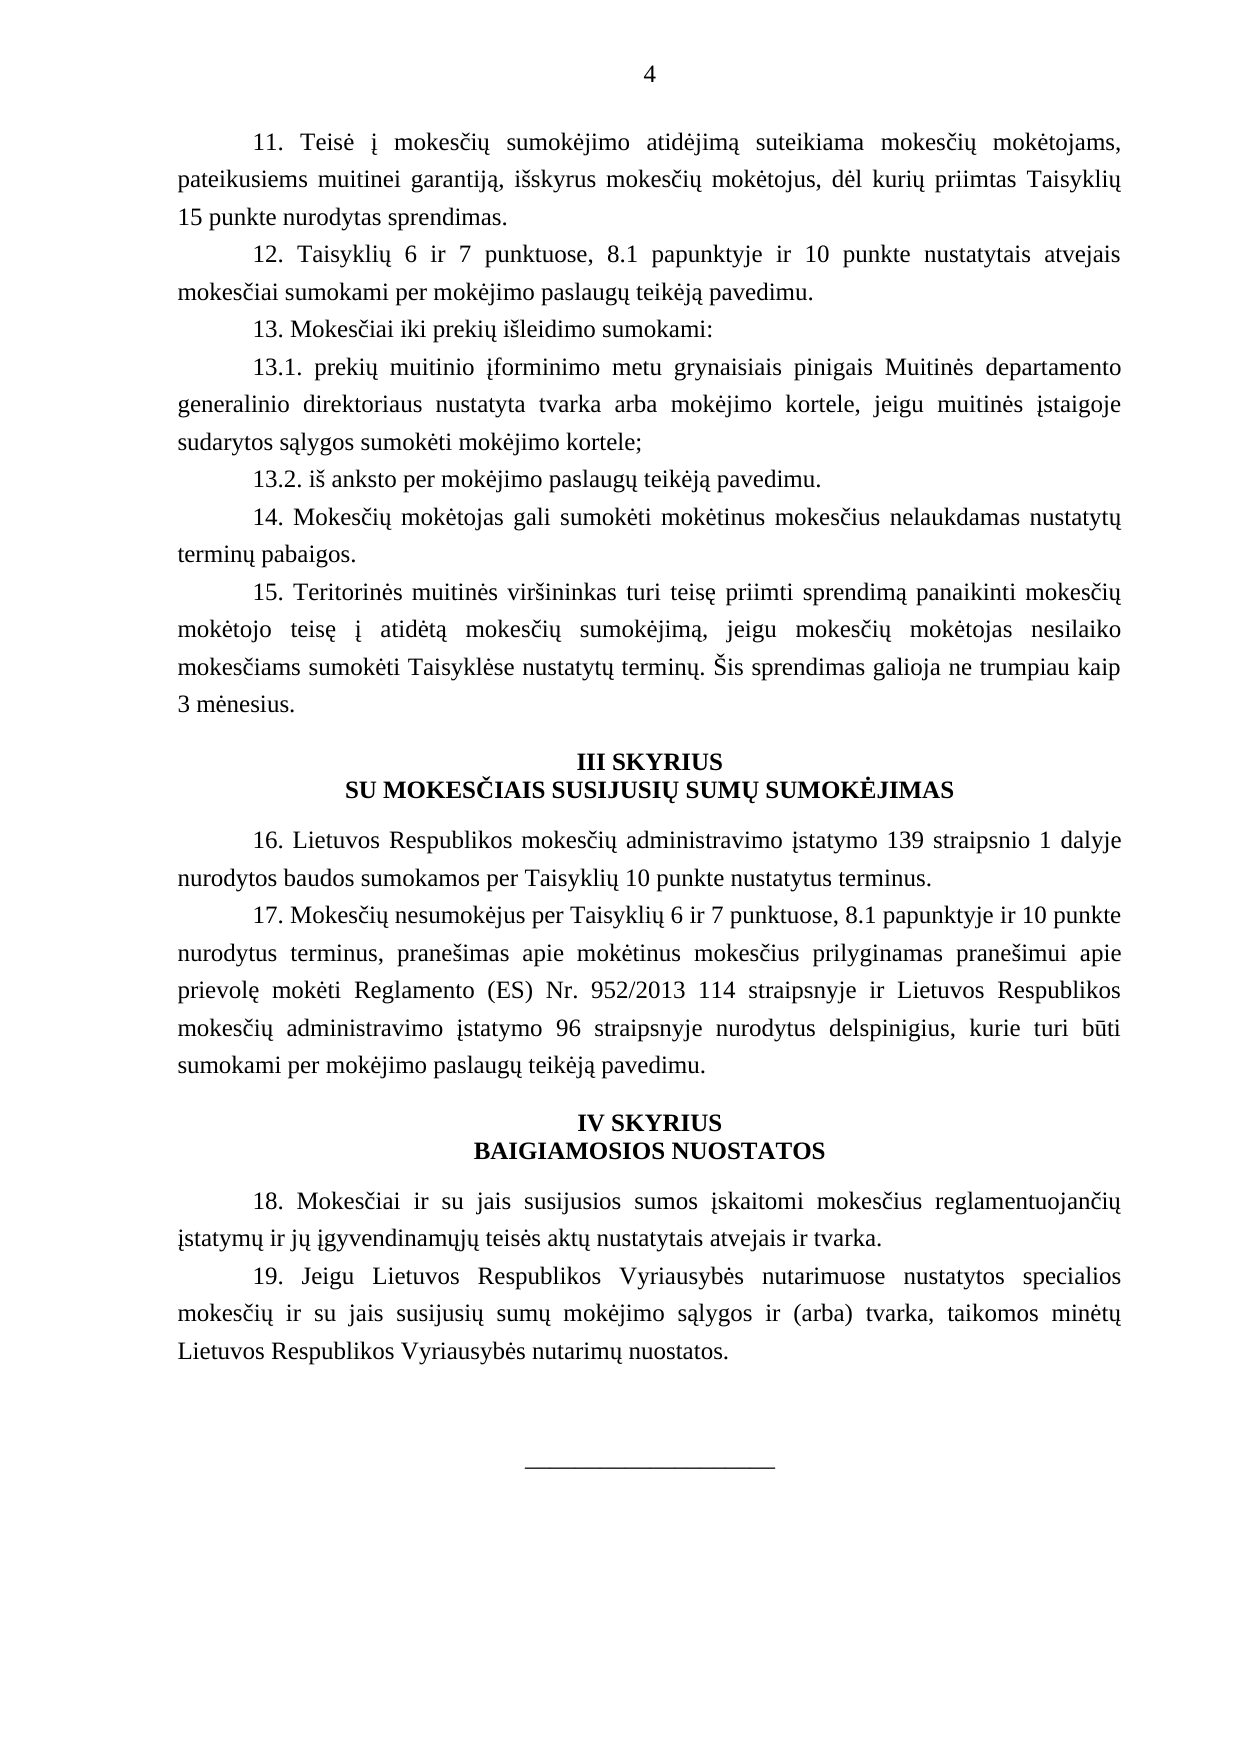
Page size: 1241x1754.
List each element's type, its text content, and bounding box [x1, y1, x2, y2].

text IV SKYRIUS [177, 1108, 1122, 1136]
text SU MOKESČIAIS SUSIJUSIŲ SUMŲ SUMOKĖJIMAS [177, 776, 1122, 804]
text III SKYRIUS [177, 747, 1122, 776]
text –––––––––––––––––––– [177, 1451, 1122, 1479]
text 19. Jeigu Lietuvos Respublikos Vyriausybės nutarimuose nustatytos specialios mokesčių ir su jais susijusių sumų mokėjimo sąlygos ir (arba) tvarka, taikomos minėtų Lietuvos Respublikos Vyriausybės nutarimų nuostatos. [177, 1252, 1122, 1364]
text 15. Teritorinės muitinės viršininkas turi teisę priimti sprendimą panaikinti mokesčių mokėtojo teisę į atidėtą mokesčių sumokėjimą, jeigu mokesčių mokėtojas nesilaiko mokesčiams sumokėti Taisyklėse nustatytų terminų. Šis sprendimas galioja ne trumpiau kaip 3 mėnesius. [177, 568, 1122, 718]
text 13.2. iš anksto per mokėjimo paslaugų teikėją pavedimu. [177, 456, 1122, 493]
text 13.1. prekių muitinio įforminimo metu grynaisiais pinigais Muitinės departamento generalinio direktoriaus nustatyta tvarka arba mokėjimo kortele, jeigu muitinės įstaigoje sudarytos sąlygos sumokėti mokėjimo kortele; [177, 343, 1122, 456]
text 16. Lietuvos Respublikos mokesčių administravimo įstatymo 139 straipsnio 1 dalyje nurodytos baudos sumokamos per Taisyklių 10 punkte nustatytus terminus. [177, 816, 1122, 891]
text 13. Mokesčiai iki prekių išleidimo sumokami: [177, 306, 1122, 343]
text 12. Taisyklių 6 ir 7 punktuose, 8.1 papunktyje ir 10 punkte nustatytais atvejais mokesčiai sumokami per mokėjimo paslaugų teikėją pavedimu. [177, 231, 1122, 306]
text BAIGIAMOSIOS NUOSTATOS [177, 1136, 1122, 1165]
text 11. Teisė į mokesčių sumokėjimo atidėjimą suteikiama mokesčių mokėtojams, pateikusiems muitinei garantiją, išskyrus mokesčių mokėtojus, dėl kurių priimtas Taisyklių 15 punkte nurodytas sprendimas. [177, 118, 1122, 231]
text 17. Mokesčių nesumokėjus per Taisyklių 6 ir 7 punktuose, 8.1 papunktyje ir 10 punkte nurodytus terminus, pranešimas apie mokėtinus mokesčius prilyginamas pranešimui apie prievolę mokėti Reglamento (ES) Nr. 952/2013 114 straipsnyje ir Lietuvos Respublikos mokesčių administravimo įstatymo 96 straipsnyje nurodytus delspinigius, kurie turi būti sumokami per mokėjimo paslaugų teikėją pavedimu. [177, 891, 1122, 1079]
text 18. Mokesčiai ir su jais susijusios sumos įskaitomi mokesčius reglamentuojančių įstatymų ir jų įgyvendinamųjų teisės aktų nustatytais atvejais ir tvarka. [177, 1177, 1122, 1252]
text 14. Mokesčių mokėtojas gali sumokėti mokėtinus mokesčius nelaukdamas nustatytų terminų pabaigos. [177, 493, 1122, 568]
